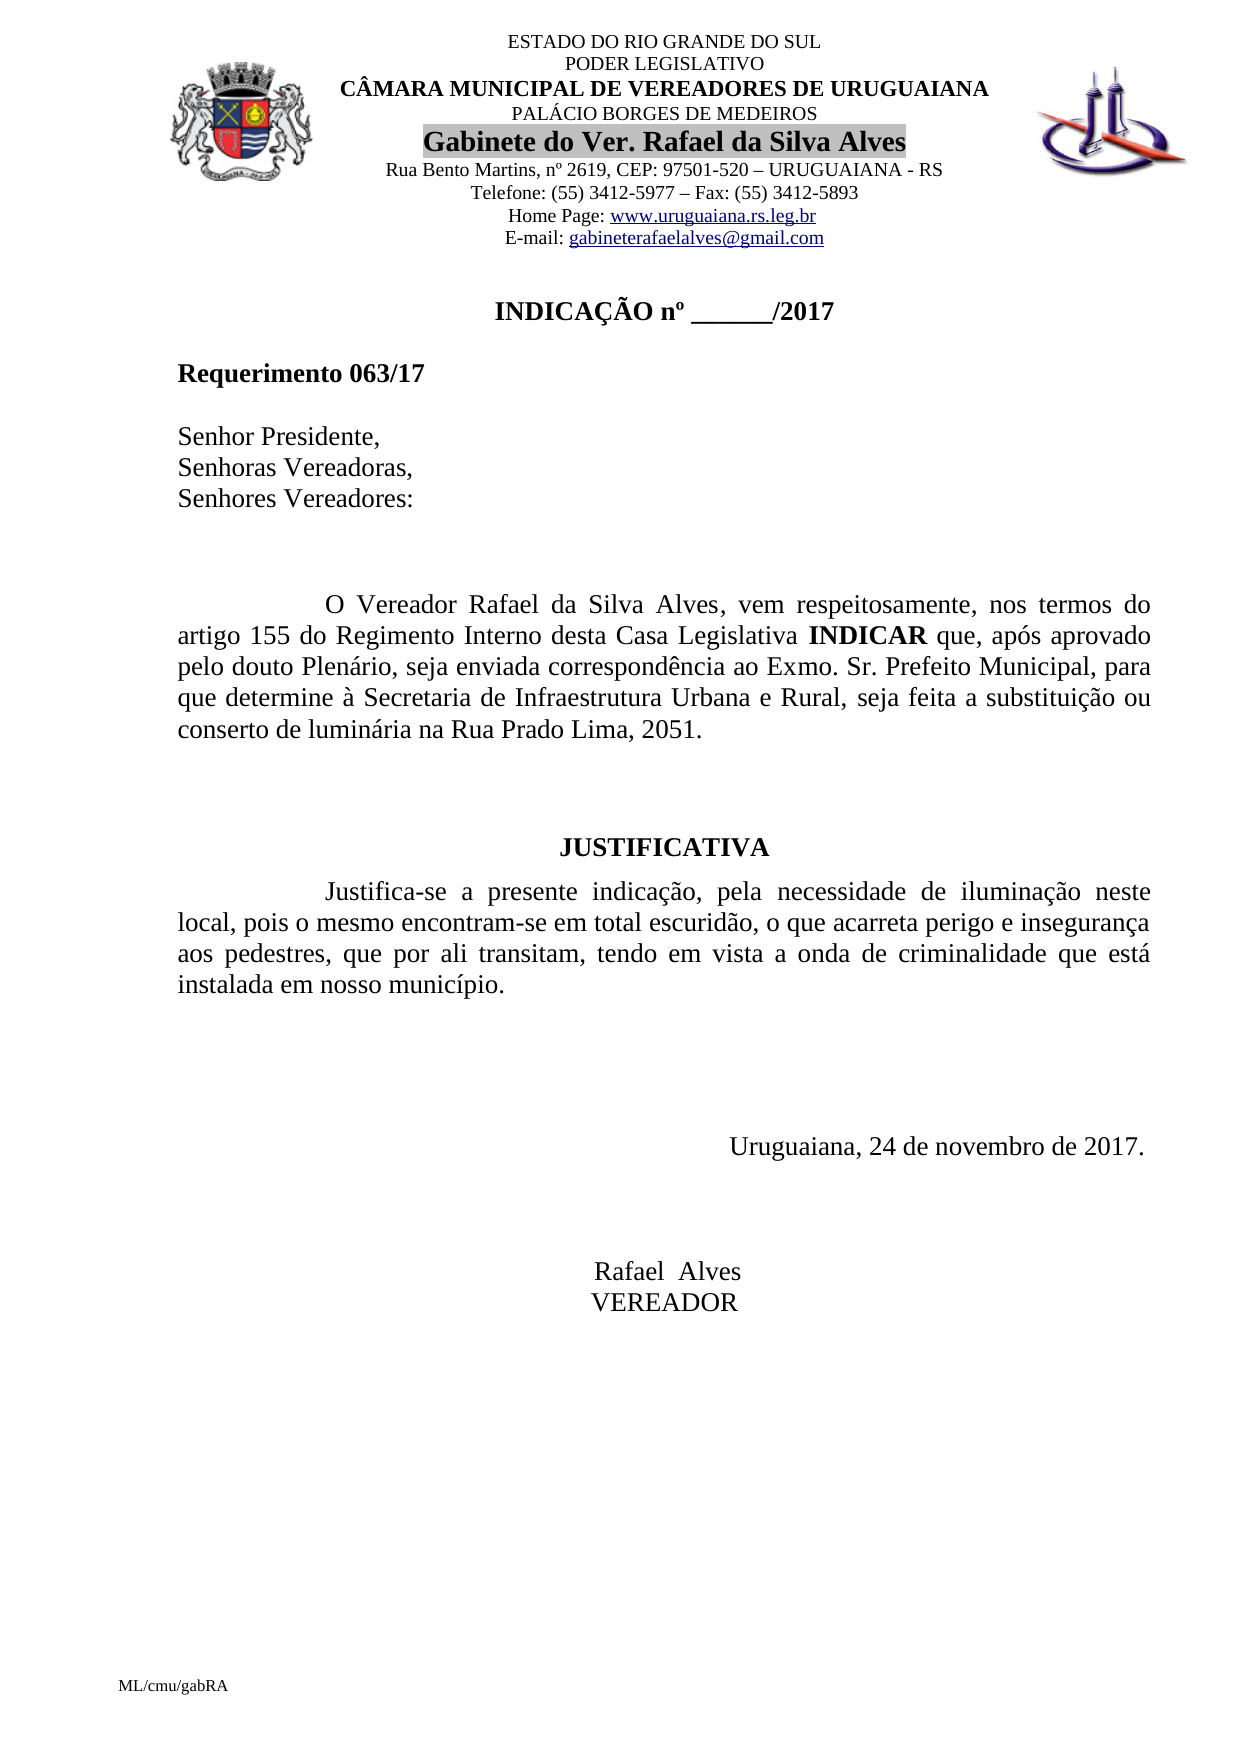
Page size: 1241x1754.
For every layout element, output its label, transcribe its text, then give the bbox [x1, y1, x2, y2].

text Senhoras Vereadoras, [177, 451, 1152, 482]
text VEREADOR [177, 1286, 1152, 1317]
text Rafael Alves [177, 1255, 1152, 1286]
text Senhores Vereadores: [177, 482, 1152, 513]
picture [170, 62, 313, 181]
text Uruguaiana, 24 de novembro de 2017. [177, 1130, 1152, 1161]
picture [1032, 62, 1189, 181]
text JUSTIFICATIVA [177, 831, 1152, 862]
text Senhor Presidente, [177, 420, 1152, 451]
text Requerimento 063/17 [177, 358, 1152, 389]
text O Vereador Rafael da Silva Alves, vem respeitosamente, nos termos do artigo 155 do Regimento Interno desta Casa Legislativa INDICAR que, após aprovado pelo douto Plenário, seja enviada correspondência ao Exmo. Sr. Prefeito Municipal, para que determine à Secretaria de Infraestrutura Urbana e Rural, seja feita a substituição ou conserto de luminária na Rua Prado Lima, 2051. [177, 588, 1152, 744]
text Justifica-se a presente indicação, pela necessidade de iluminação neste local, pois o mesmo encontram-se em total escuridão, o que acarreta perigo e insegurança aos pedestres, que por ali transitam, tendo em vista a onda de criminalidade que está instalada em nosso município. [177, 875, 1152, 999]
text INDICAÇÃO nº ______/2017 [177, 295, 1152, 326]
